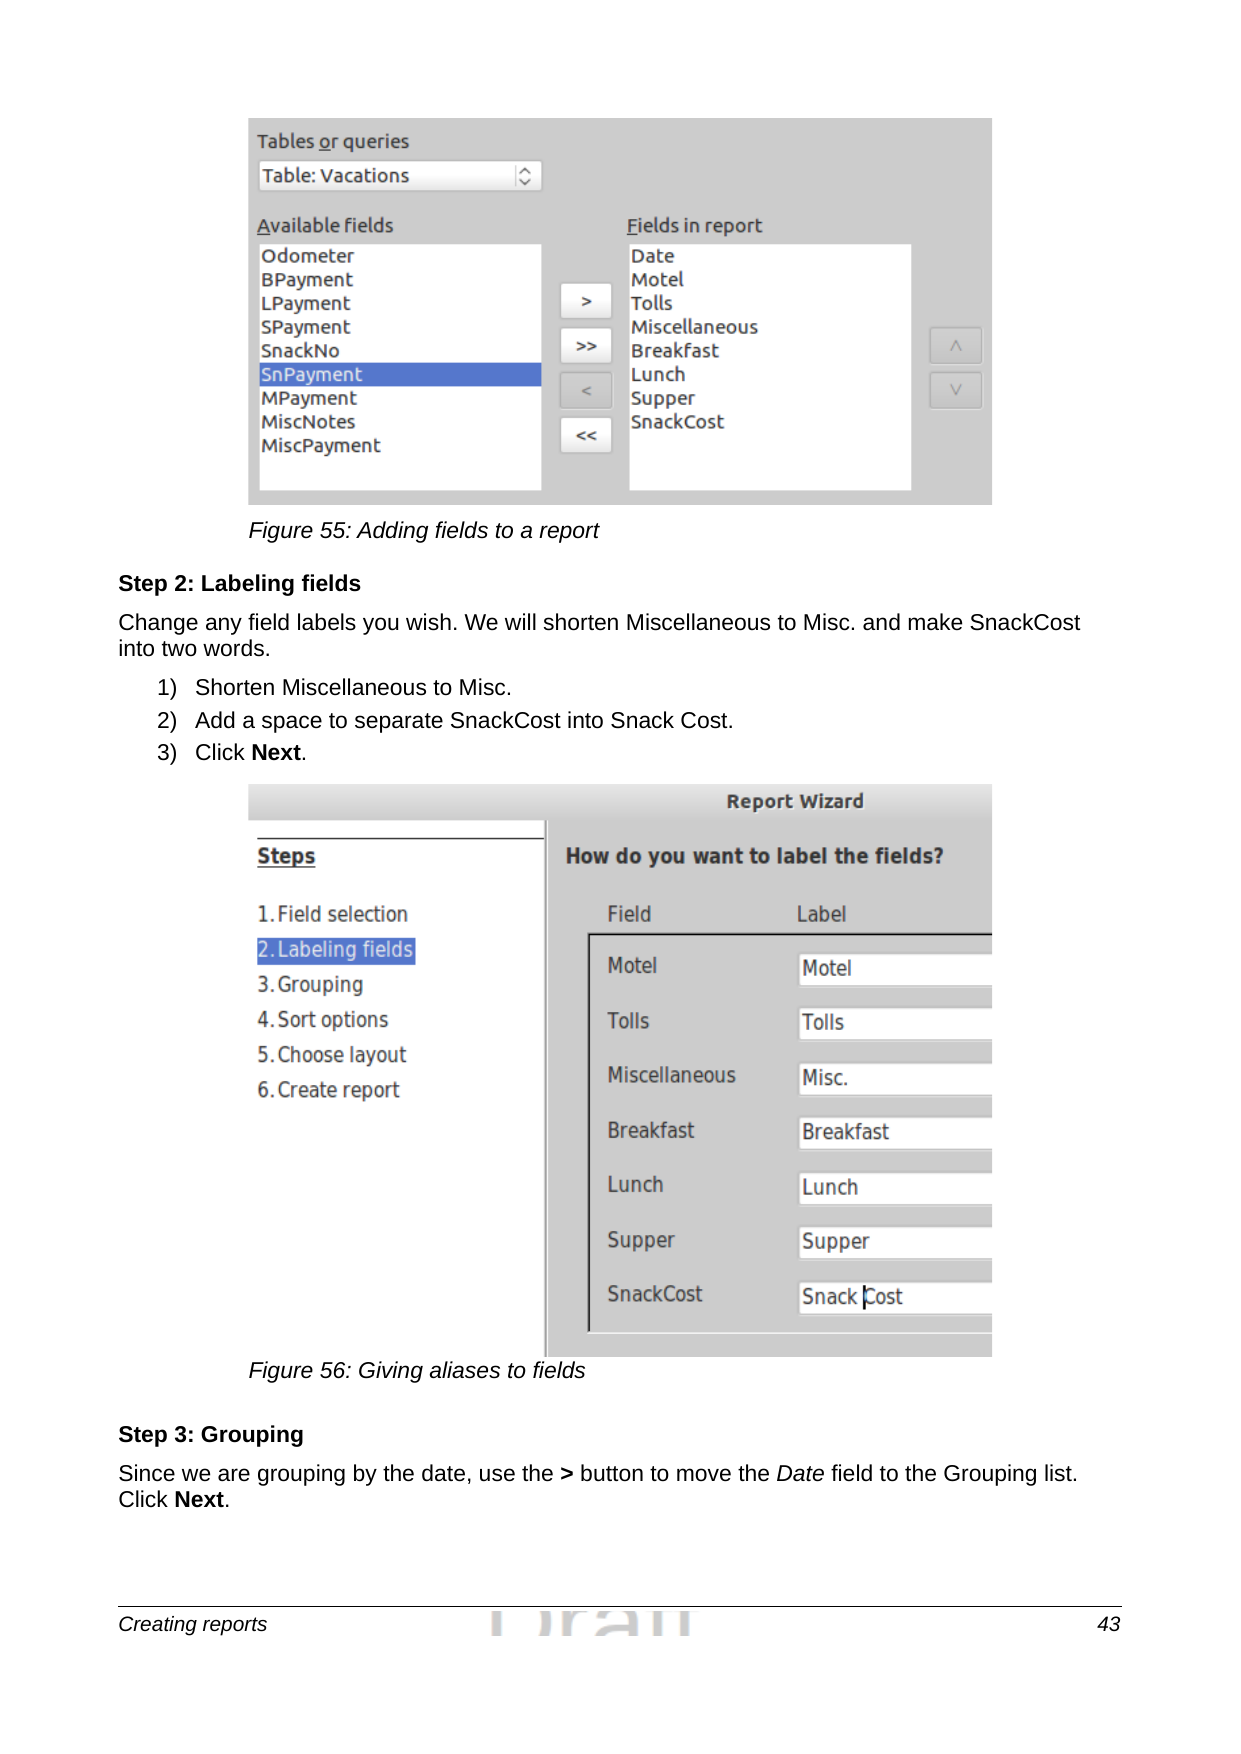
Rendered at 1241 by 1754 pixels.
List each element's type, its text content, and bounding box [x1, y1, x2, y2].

list Add a space to separate SnackCost into Snack Cost. [177, 707, 1122, 733]
picture [469, 1611, 771, 1636]
text Figure 55: Adding fields to a report [248, 517, 992, 543]
text Figure 56: Giving aliases to fields [248, 1357, 992, 1383]
picture [248, 784, 993, 1357]
picture [248, 118, 993, 505]
text Step 3: Grouping [118, 1421, 1122, 1447]
text Since we are grouping by the date, use the > button to move the Date field to the Grouping list. Click Next. [118, 1460, 1122, 1512]
list Click Next. [177, 739, 1122, 766]
text Step 2: Labeling fields [118, 570, 1122, 596]
text Change any field labels you wish. We will shorten Miscellaneous to Misc. and make SnackCost into two words. [118, 609, 1122, 662]
list Shorten Miscellaneous to Misc. [177, 674, 1122, 700]
